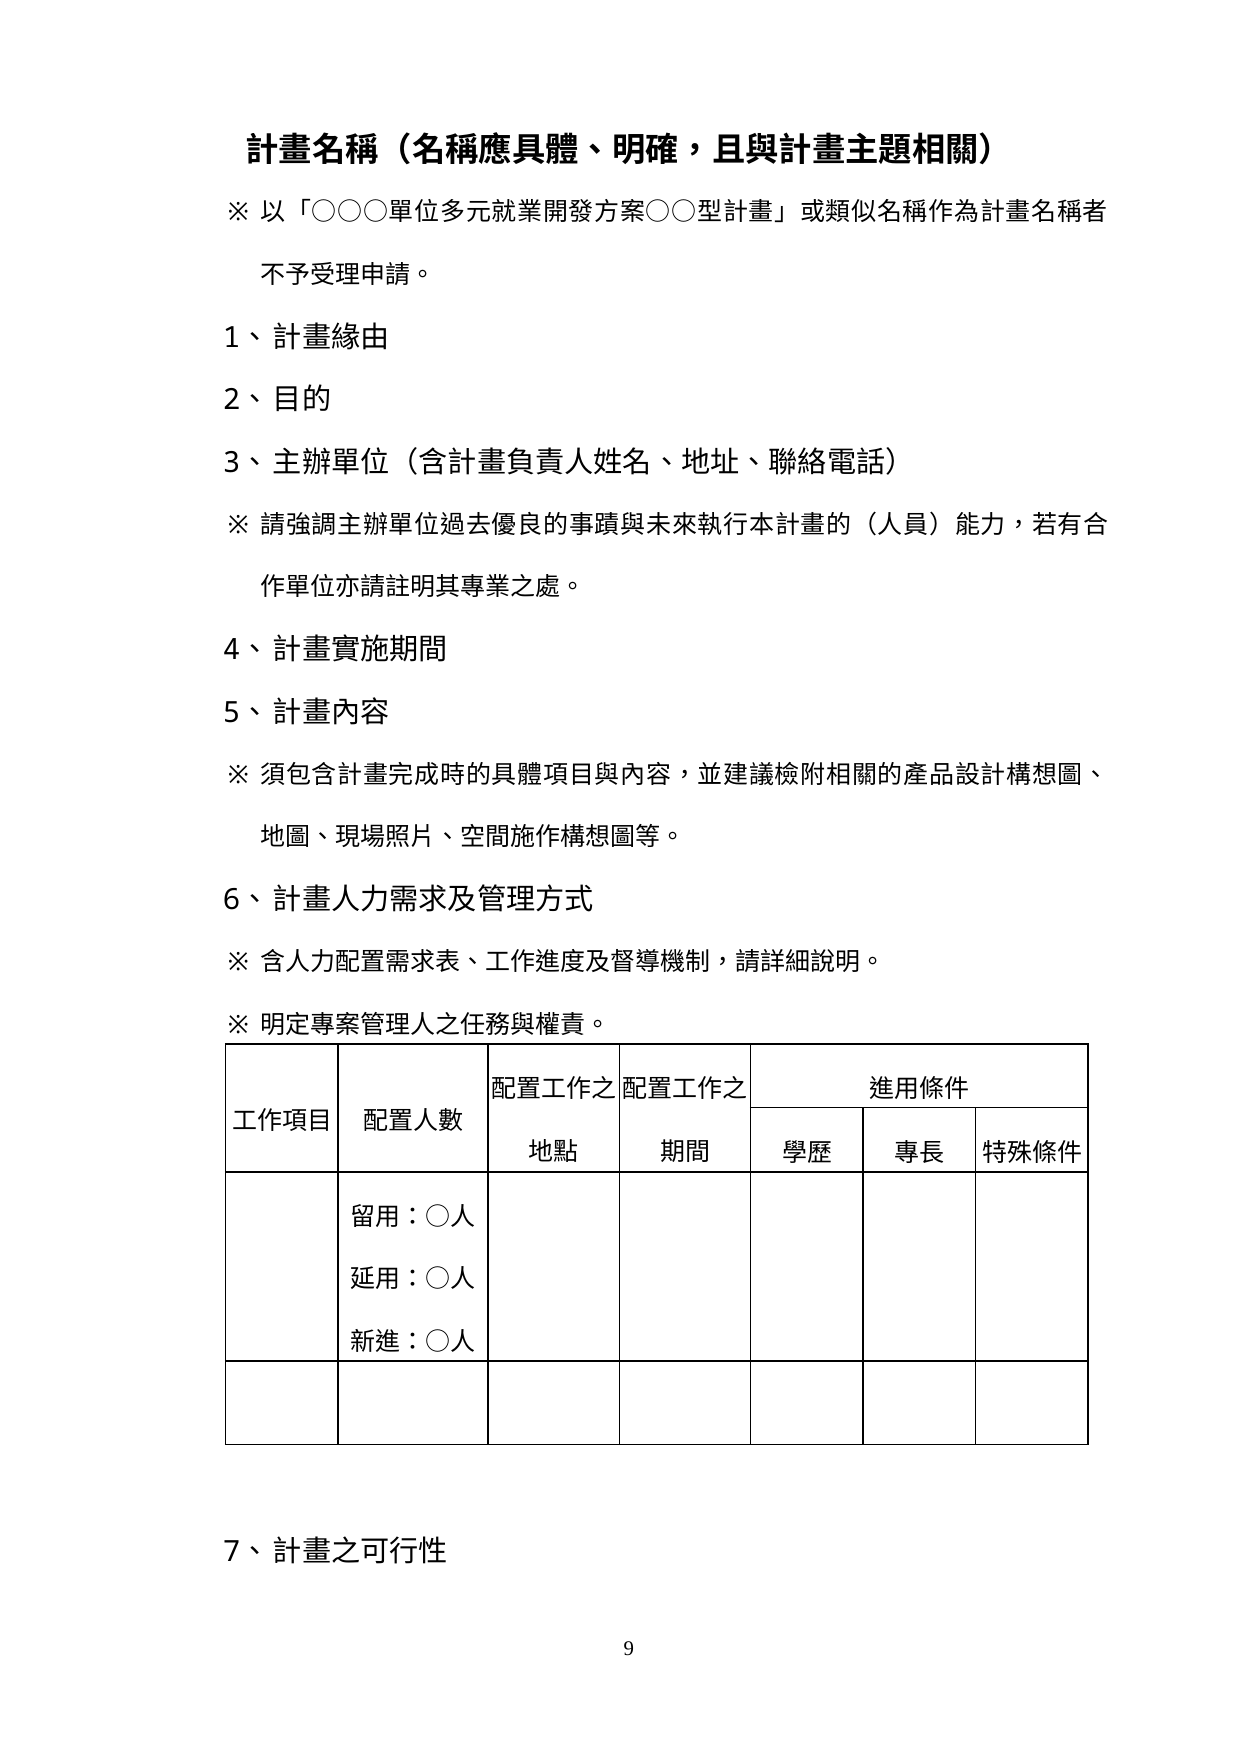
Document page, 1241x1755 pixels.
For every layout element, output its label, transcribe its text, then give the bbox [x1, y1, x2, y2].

table_cell [976, 1362, 1087, 1443]
table_cell 專長 [864, 1108, 975, 1171]
list 須包含計畫完成時的具體項目與內容，並建議檢附相關的產品設計構想圖、地圖、現場照片、空間施作構想圖等。 [223, 731, 1109, 856]
table_header 配置人數 [339, 1045, 487, 1171]
list 計畫緣由 [223, 293, 1109, 356]
table_cell [489, 1362, 619, 1443]
table_cell [339, 1362, 487, 1443]
list 計畫之可行性 [223, 1508, 1109, 1570]
table_header 工作項目 [226, 1045, 337, 1171]
list 計畫實施期間 [223, 606, 1109, 668]
table_cell [489, 1173, 619, 1360]
text 計畫名稱（名稱應具體、明確，且與計畫主題相關） [148, 37, 1109, 168]
table_cell [620, 1173, 750, 1360]
table_header 配置工作之期間 [620, 1045, 750, 1171]
table_cell [620, 1362, 750, 1443]
list 主辦單位（含計畫負責人姓名、地址、聯絡電話） [223, 418, 1109, 481]
list 含人力配置需求表、工作進度及督導機制，請詳細說明。 [223, 918, 1109, 981]
table_header 配置工作之地點 [489, 1045, 619, 1171]
table_cell [226, 1173, 337, 1360]
list 計畫人力需求及管理方式 [223, 856, 1109, 918]
table_cell 特殊條件 [976, 1108, 1087, 1171]
table_cell [751, 1362, 862, 1443]
table_cell 留用：○人 延用：○人 新進：○人 [339, 1173, 487, 1360]
table_header 進用條件 [751, 1045, 1087, 1107]
list 明定專案管理人之任務與權責。 [223, 981, 1109, 1043]
table_cell 學歷 [751, 1108, 862, 1171]
list 請強調主辦單位過去優良的事蹟與未來執行本計畫的（人員）能力，若有合作單位亦請註明其專業之處。 [223, 481, 1109, 606]
list 目的 [223, 356, 1109, 418]
table_cell [226, 1362, 337, 1443]
table_cell [751, 1173, 862, 1360]
table_cell [976, 1173, 1087, 1360]
table_cell [864, 1362, 975, 1443]
table_cell [864, 1173, 975, 1360]
list 計畫內容 [223, 668, 1109, 731]
list 以「○○○單位多元就業開發方案○○型計畫」或類似名稱作為計畫名稱者，不予受理申請。 [223, 168, 1109, 293]
